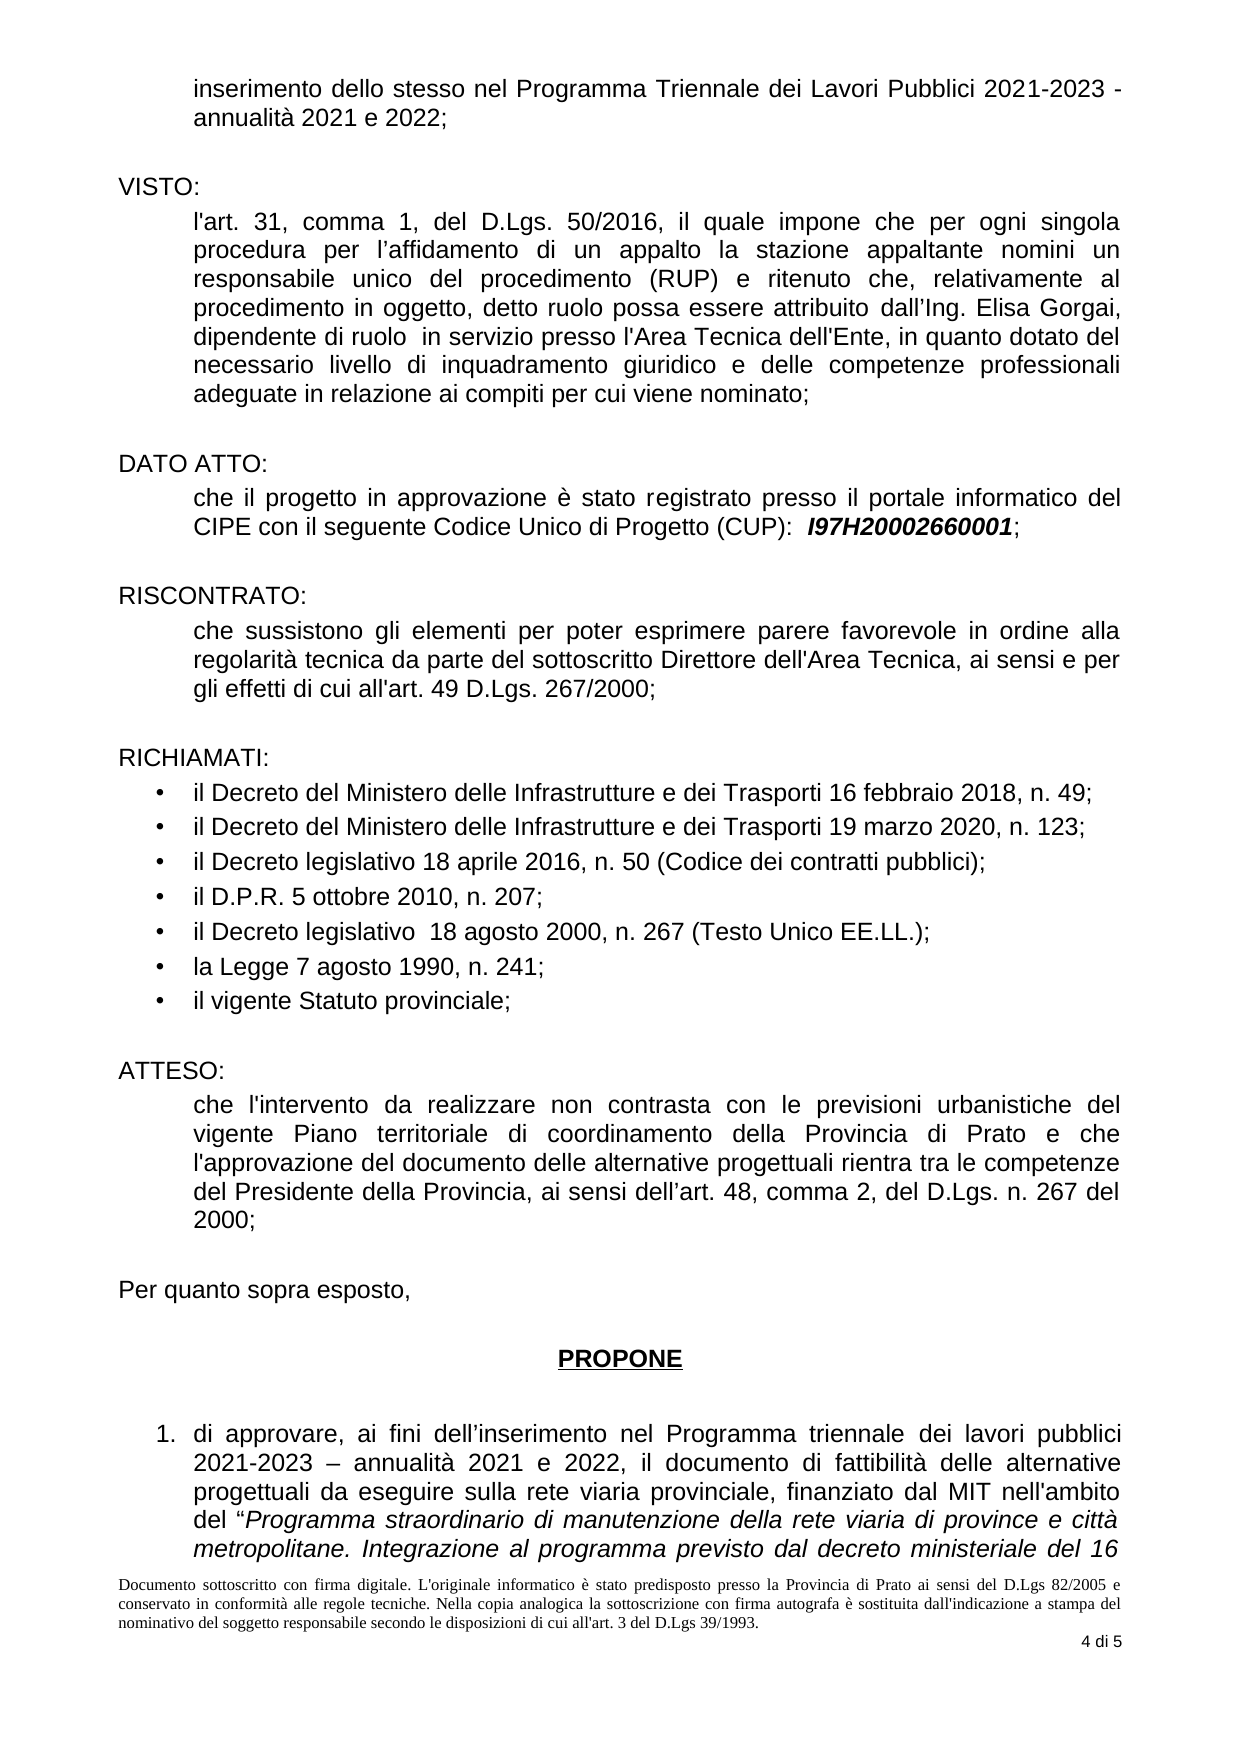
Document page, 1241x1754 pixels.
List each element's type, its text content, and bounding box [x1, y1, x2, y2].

list il Decreto legislativo 18 agosto 2000, n. 267 (Testo Unico EE.LL.); [156, 917, 1122, 946]
text inserimento dello stesso nel Programma Triennale dei Lavori Pubblici 2021-2023 - annualità 2021 e 2022; [193, 74, 1122, 131]
list il Decreto del Ministero delle Infrastrutture e dei Trasporti 19 marzo 2020, n. 123; [156, 812, 1122, 841]
list il vigente Statuto provinciale; [156, 986, 1122, 1015]
text Per quanto sopra esposto, [118, 1275, 1122, 1304]
list il D.P.R. 5 ottobre 2010, n. 207; [156, 882, 1122, 911]
text RICHIAMATI: [118, 743, 1122, 772]
text VISTO: [118, 172, 1122, 201]
text che l'intervento da realizzare non contrasta con le previsioni urbanistiche del vigente Piano territoriale di coordinamento della Provincia di Prato e che l'approvazione del documento delle alternative progettuali rientra tra le competenze del Presidente della Provincia, ai sensi dell’art. 48, comma 2, del D.Lgs. n. 267 del 2000; [193, 1091, 1122, 1234]
text che sussistono gli elementi per poter esprimere parere favorevole in ordine alla regolarità tecnica da parte del sottoscritto Direttore dell'Area Tecnica, ai sensi e per gli effetti di cui all'art. 49 D.Lgs. 267/2000; [193, 616, 1122, 702]
text ATTESO: [118, 1056, 1122, 1084]
text DATO ATTO: [118, 448, 1122, 477]
list il Decreto legislativo 18 aprile 2016, n. 50 (Codice dei contratti pubblici); [156, 847, 1122, 876]
list la Legge 7 agosto 1990, n. 241; [156, 952, 1122, 980]
list il Decreto del Ministero delle Infrastrutture e dei Trasporti 16 febbraio 2018, n. 49; [156, 778, 1122, 806]
text PROPONE [118, 1344, 1122, 1373]
list di approvare, ai fini dell’inserimento nel Programma triennale dei lavori pubblici 2021-2023 – annualità 2021 e 2022, il documento di fattibilità delle alternative progettuali da eseguire sulla rete viaria provinciale, finanziato dal MIT nell'ambito del “Programma straordinario di manutenzione della rete viaria di province e città metropolitane. Integrazione al programma previsto dal decreto ministeriale del 16 [156, 1419, 1122, 1563]
text l'art. 31, comma 1, del D.Lgs. 50/2016, il quale impone che per ogni singola procedura per l’affidamento di un appalto la stazione appaltante nomini un responsabile unico del procedimento (RUP) e ritenuto che, relativamente al procedimento in oggetto, detto ruolo possa essere attribuito dall’Ing. Elisa Gorgai, dipendente di ruolo in servizio presso l'Area Tecnica dell'Ente, in quanto dotato del necessario livello di inquadramento giuridico e delle competenze professionali adeguate in relazione ai compiti per cui viene nominato; [193, 207, 1122, 408]
text RISCONTRATO: [118, 581, 1122, 610]
text che il progetto in approvazione è stato registrato presso il portale informatico del CIPE con il seguente Codice Unico di Progetto (CUP): I97H20002660001; [193, 483, 1122, 541]
